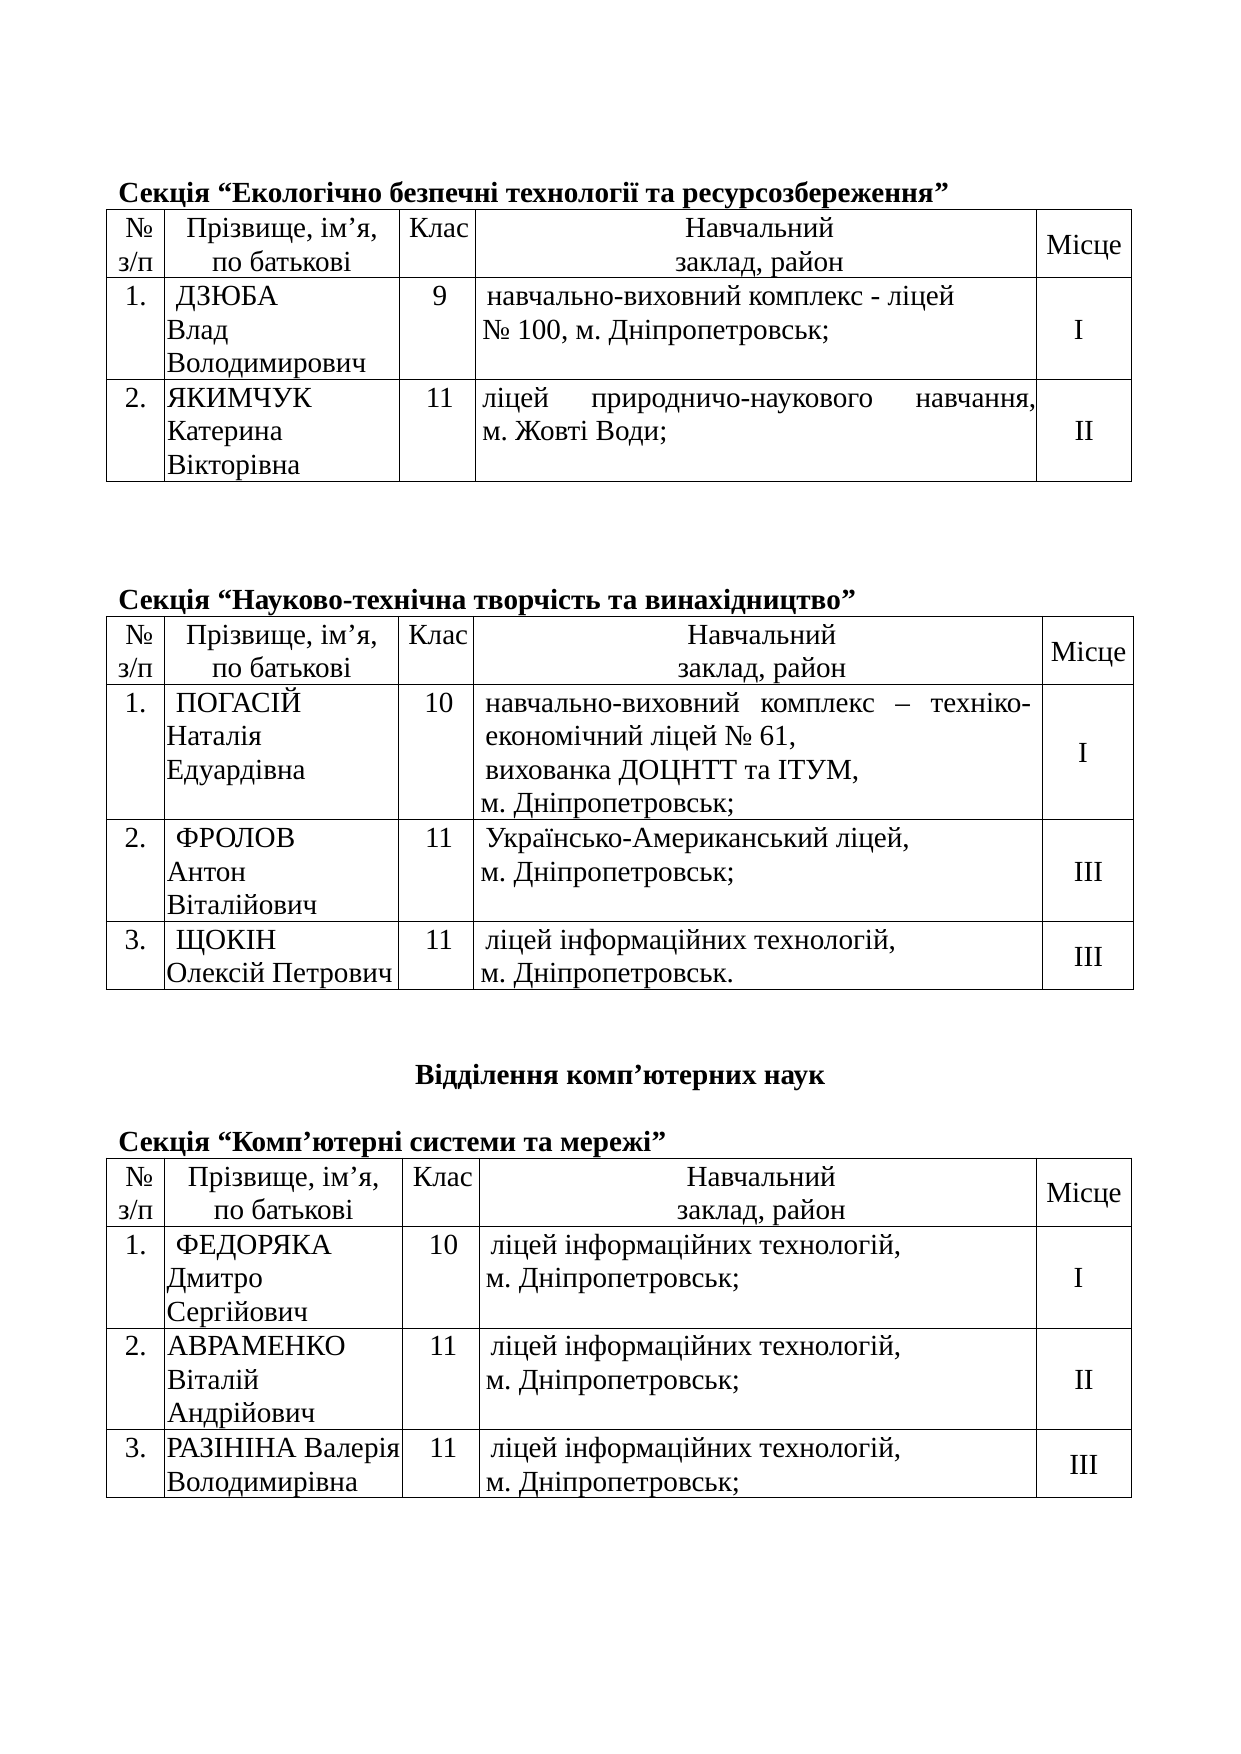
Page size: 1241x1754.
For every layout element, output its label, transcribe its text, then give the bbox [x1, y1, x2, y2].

table_cell РАЗІНІНА Валерія Володимирівна [165, 1430, 402, 1497]
table_header № з/п [107, 1159, 164, 1226]
table_header № з/п [107, 617, 164, 684]
table_header Прізвище, ім’я, по батькові [165, 1159, 402, 1226]
table_cell ліцей інформаційних технологій, м. Дніпропетровськ. [474, 922, 1042, 989]
table_cell 10 [399, 685, 473, 819]
table_header Навчальний заклад, район [476, 210, 1036, 277]
table_cell 1. [107, 1227, 164, 1327]
table_cell 2. [107, 820, 164, 921]
table_cell 2. [107, 380, 164, 481]
text Відділення комп’ютерних наук [118, 1057, 1122, 1091]
table_cell 11 [403, 1329, 479, 1429]
table_cell ІІІ [1043, 922, 1133, 989]
text Секція “Екологічно безпечні технології та ресурсозбереженняˮ [118, 176, 1122, 209]
table_cell ліцей природничо-наукового навчання, м. Жовті Води; [476, 380, 1036, 481]
table_cell ліцей інформаційних технологій, м. Дніпропетровськ; [480, 1227, 1036, 1327]
table_header Клас [399, 617, 473, 684]
table_cell 11 [403, 1430, 479, 1497]
table_cell Українсько-Американський ліцей, м. Дніпропетровськ; [474, 820, 1042, 921]
table_cell ДЗЮБА Влад Володимирович [165, 278, 399, 379]
table_header Місце [1037, 210, 1131, 277]
table_cell ПОГАСІЙ Наталія Едуардівна [165, 685, 398, 819]
table_cell 11 [399, 820, 473, 921]
table_cell 11 [399, 922, 473, 989]
table_header Клас [400, 210, 475, 277]
table_cell ІІ [1037, 1329, 1131, 1429]
table_cell ІІІ [1043, 820, 1133, 921]
table_header Навчальний заклад, район [474, 617, 1042, 684]
table_header Місце [1037, 1159, 1131, 1226]
table_header Місце [1043, 617, 1133, 684]
table_cell 1. [107, 278, 164, 379]
table_cell 2. [107, 1329, 164, 1429]
table_header Прізвище, ім’я, по батькові [165, 210, 399, 277]
table_header Прізвище, ім’я, по батькові [165, 617, 398, 684]
table_cell навчально-виховний комплекс - ліцей № 100, м. Дніпропетровськ; [476, 278, 1036, 379]
table_cell ФРОЛОВ Антон Віталійович [165, 820, 398, 921]
table_header Навчальний заклад, район [480, 1159, 1036, 1226]
table_cell АВРАМЕНКО Віталій Андрійович [165, 1329, 402, 1429]
table_cell ЩОКІН Олексій Петрович [165, 922, 398, 989]
text Секція “Науково-технічна творчість та винахідництвоˮ [118, 582, 1122, 616]
table_header Клас [403, 1159, 479, 1226]
table_cell 1. [107, 685, 164, 819]
table_cell 11 [400, 380, 475, 481]
table_cell ІІ [1037, 380, 1131, 481]
table_cell навчально-виховний комплекс – техніко-економічний ліцей № 61, вихованка ДОЦНТТ та ІТУМ, м. Дніпропетровськ; [474, 685, 1042, 819]
table_cell ІІІ [1037, 1430, 1131, 1497]
table_cell ФЕДОРЯКА Дмитро Сергійович [165, 1227, 402, 1327]
table_cell 9 [400, 278, 475, 379]
table_cell 3. [107, 922, 164, 989]
table_cell 3. [107, 1430, 164, 1497]
table_cell 10 [403, 1227, 479, 1327]
table_cell ліцей інформаційних технологій, м. Дніпропетровськ; [480, 1430, 1036, 1497]
table_cell І [1037, 278, 1131, 379]
table_cell І [1043, 685, 1133, 819]
text Секція “Комп’ютерні системи та мережіˮ [118, 1124, 1122, 1158]
table_cell ліцей інформаційних технологій, м. Дніпропетровськ; [480, 1329, 1036, 1429]
table_header № з/п [107, 210, 164, 277]
table_cell ЯКИМЧУК Катерина Вікторівна [165, 380, 399, 481]
table_cell І [1037, 1227, 1131, 1327]
